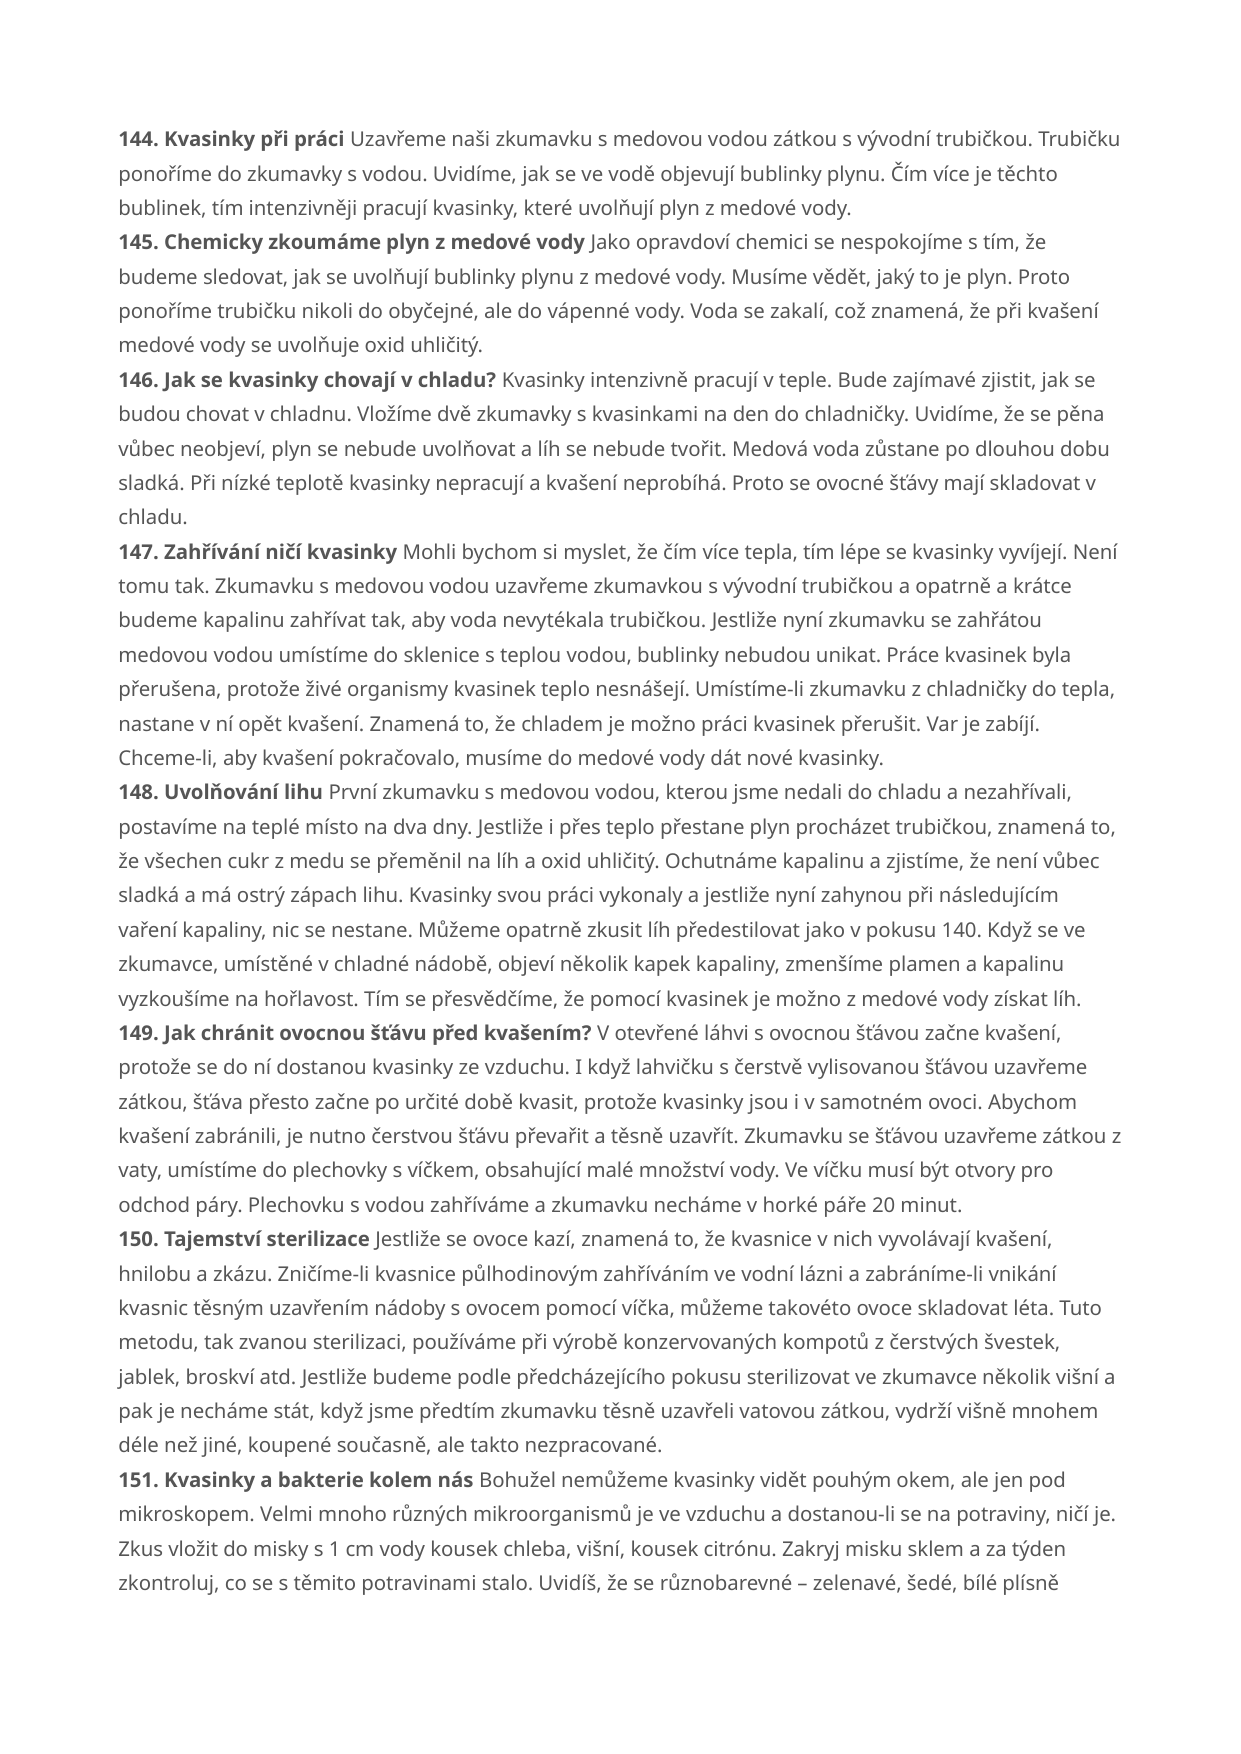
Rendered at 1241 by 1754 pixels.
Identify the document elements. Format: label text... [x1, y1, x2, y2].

text 147. Zahřívání ničí kvasinky Mohli bychom si myslet, že čím více tepla, tím lépe se kvasinky vyvíjejí. Není tomu tak. Zkumavku s medovou vodou uzavřeme zkumavkou s vývodní trubičkou a opatrně a krátce budeme kapalinu zahřívat tak, aby voda nevytékala trubičkou. Jestliže nyní zkumavku se zahřátou medovou vodou umístíme do sklenice s teplou vodou, bublinky nebudou unikat. Práce kvasinek byla přerušena, protože živé organismy kvasinek teplo nesnášejí. Umístíme-li zkumavku z chladničky do tepla, nastane v ní opět kvašení. Znamená to, že chladem je možno práci kvasinek přerušit. Var je zabíjí. Chceme-li, aby kvašení pokračovalo, musíme do medové vody dát nové kvasinky. [118, 531, 1122, 771]
text 149. Jak chránit ovocnou šťávu před kvašením? V otevřené láhvi s ovocnou šťávou začne kvašení, protože se do ní dostanou kvasinky ze vzduchu. I když lahvičku s čerstvě vylisovanou šťávou uzavřeme zátkou, šťáva přesto začne po určité době kvasit, protože kvasinky jsou i v samotném ovoci. Abychom kvašení zabránili, je nutno čerstvou šťávu převařit a těsně uzavřít. Zkumavku se šťávou uzavřeme zátkou z vaty, umístíme do plechovky s víčkem, obsahující malé množství vody. Ve víčku musí být otvory pro odchod páry. Plechovku s vodou zahříváme a zkumavku necháme v horké páře 20 minut. [118, 1012, 1122, 1218]
text 144. Kvasinky při práci Uzavřeme naši zkumavku s medovou vodou zátkou s vývodní trubičkou. Trubičku ponoříme do zkumavky s vodou. Uvidíme, jak se ve vodě objevují bublinky plynu. Čím více je těchto bublinek, tím intenzivněji pracují kvasinky, které uvolňují plyn z medové vody. [118, 118, 1122, 221]
text 146. Jak se kvasinky chovají v chladu? Kvasinky intenzivně pracují v teple. Bude zajímavé zjistit, jak se budou chovat v chladnu. Vložíme dvě zkumavky s kvasinkami na den do chladničky. Uvidíme, že se pěna vůbec neobjeví, plyn se nebude uvolňovat a líh se nebude tvořit. Medová voda zůstane po dlouhou dobu sladká. Při nízké teplotě kvasinky nepracují a kvašení neprobíhá. Proto se ovocné šťávy mají skladovat v chladu. [118, 359, 1122, 531]
text 145. Chemicky zkoumáme plyn z medové vody Jako opravdoví chemici se nespokojíme s tím, že budeme sledovat, jak se uvolňují bublinky plynu z medové vody. Musíme vědět, jaký to je plyn. Proto ponoříme trubičku nikoli do obyčejné, ale do vápenné vody. Voda se zakalí, což znamená, že při kvašení medové vody se uvolňuje oxid uhličitý. [118, 221, 1122, 359]
text 151. Kvasinky a bakterie kolem nás Bohužel nemůžeme kvasinky vidět pouhým okem, ale jen pod mikroskopem. Velmi mnoho různých mikroorganismů je ve vzduchu a dostanou-li se na potraviny, ničí je. Zkus vložit do misky s 1 cm vody kousek chleba, višní, kousek citrónu. Zakryj misku sklem a za týden zkontroluj, co se s těmito potravinami stalo. Uvidíš, že se různobarevné – zelenavé, šedé, bílé plísně [118, 1459, 1122, 1596]
text 148. Uvolňování lihu První zkumavku s medovou vodou, kterou jsme nedali do chladu a nezahřívali, postavíme na teplé místo na dva dny. Jestliže i přes teplo přestane plyn procházet trubičkou, znamená to, že všechen cukr z medu se přeměnil na líh a oxid uhličitý. Ochutnáme kapalinu a zjistíme, že není vůbec sladká a má ostrý zápach lihu. Kvasinky svou práci vykonaly a jestliže nyní zahynou při následujícím vaření kapaliny, nic se nestane. Můžeme opatrně zkusit líh předestilovat jako v pokusu 140. Když se ve zkumavce, umístěné v chladné nádobě, objeví několik kapek kapaliny, zmenšíme plamen a kapalinu vyzkoušíme na hořlavost. Tím se přesvědčíme, že pomocí kvasinek je možno z medové vody získat líh. [118, 771, 1122, 1012]
text 150. Tajemství sterilizace Jestliže se ovoce kazí, znamená to, že kvasnice v nich vyvolávají kvašení, hnilobu a zkázu. Zničíme-li kvasnice půlhodinovým zahříváním ve vodní lázni a zabráníme-li vnikání kvasnic těsným uzavřením nádoby s ovocem pomocí víčka, můžeme takovéto ovoce skladovat léta. Tuto metodu, tak zvanou sterilizaci, používáme při výrobě konzervovaných kompotů z čerstvých švestek, jablek, broskví atd. Jestliže budeme podle předcházejícího pokusu sterilizovat ve zkumavce několik višní a pak je necháme stát, když jsme předtím zkumavku těsně uzavřeli vatovou zátkou, vydrží višně mnohem déle než jiné, koupené současně, ale takto nezpracované. [118, 1218, 1122, 1459]
